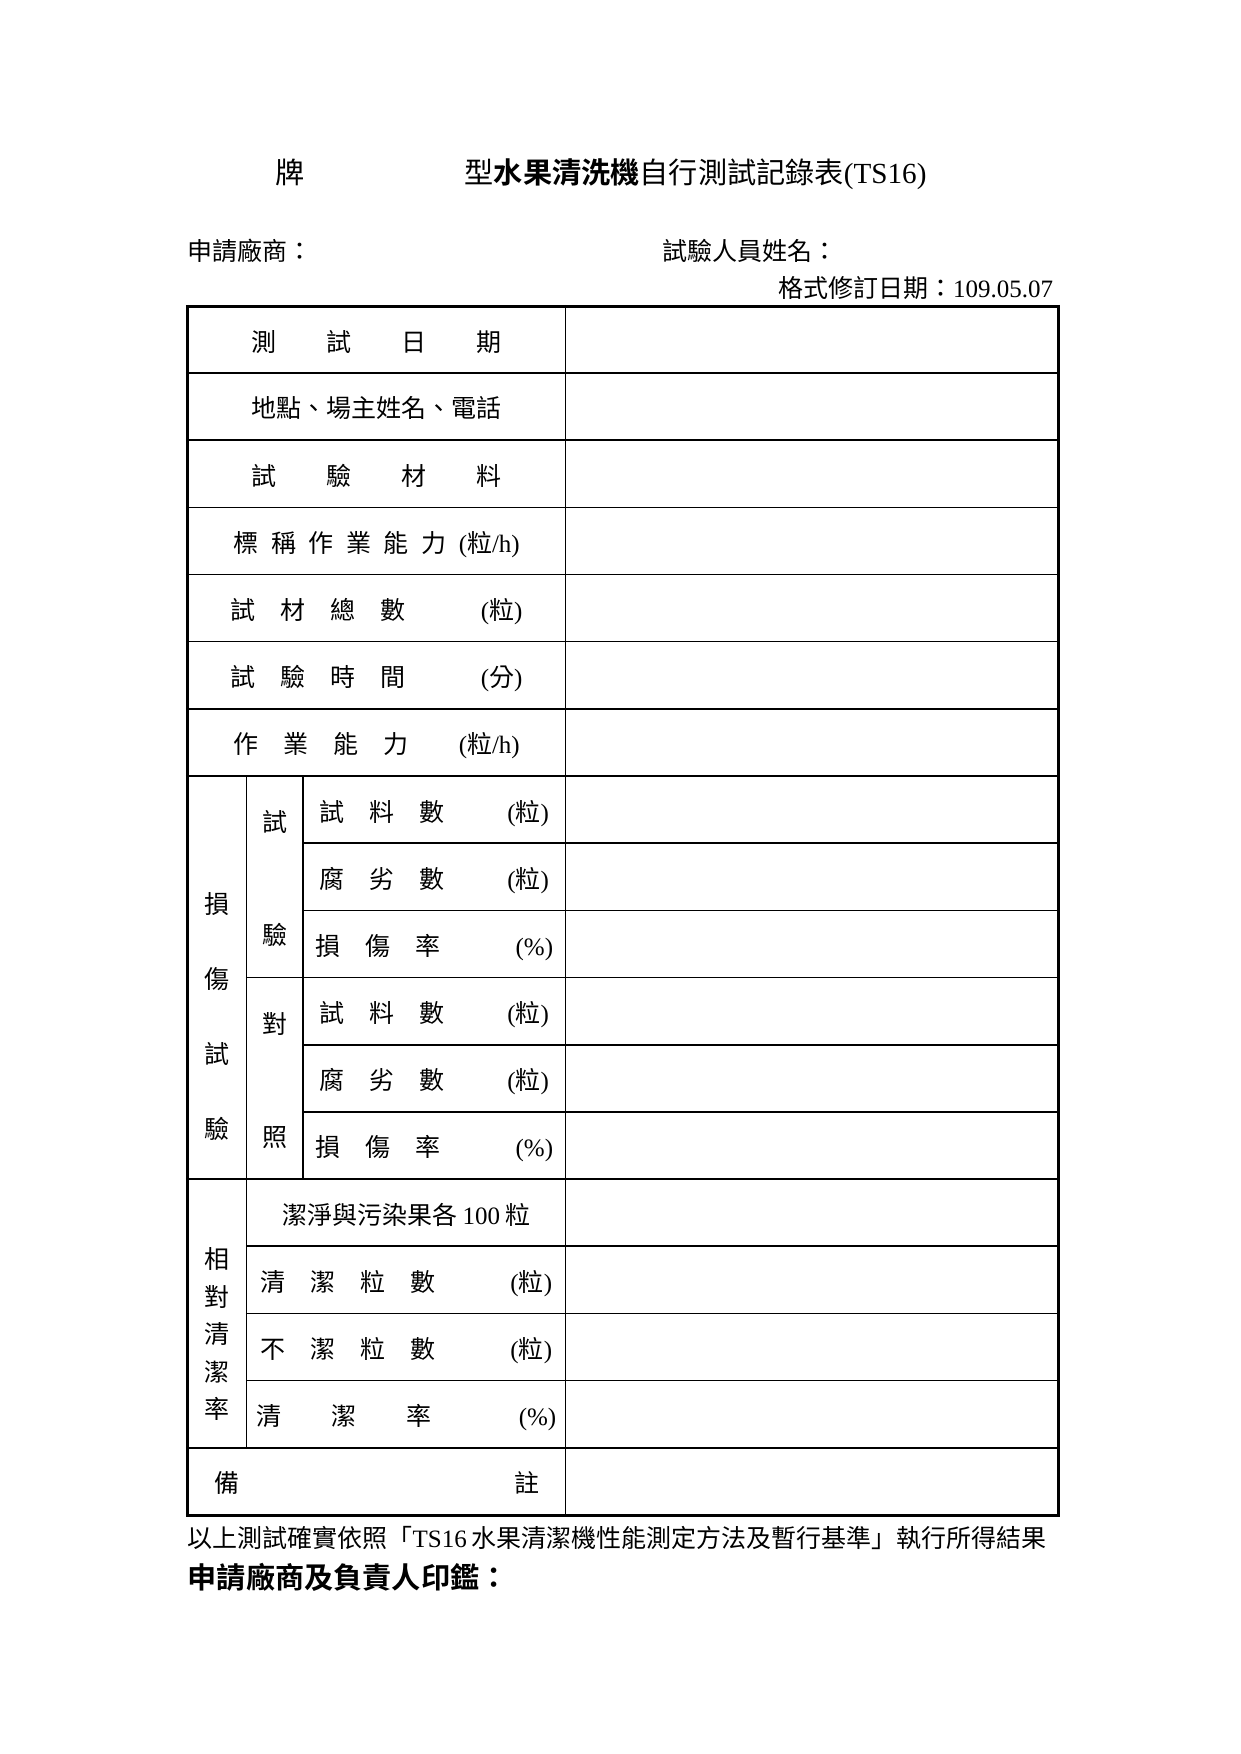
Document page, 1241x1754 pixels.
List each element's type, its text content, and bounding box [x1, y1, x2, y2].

table_cell 潔淨與污染果各100粒 [247, 1180, 565, 1245]
table_cell [566, 1314, 1057, 1380]
table_cell 試 驗 材 料 [189, 441, 565, 506]
table_cell 對 照 [247, 978, 302, 1178]
table_cell [566, 441, 1057, 506]
table_cell 清 潔 率 (%) [247, 1381, 565, 1447]
table_header 測 試 日 期 [189, 308, 565, 372]
table_cell [566, 1046, 1057, 1111]
table_cell [566, 575, 1057, 641]
table_cell [566, 710, 1057, 775]
table_cell 損 傷 率 (%) [304, 911, 565, 977]
table_cell 腐 劣 數 (粒) [304, 844, 565, 909]
table_cell 相 對 清 潔 率 [189, 1180, 246, 1447]
text 牌 型水果清洗機自行測試記錄表(TS16) [187, 150, 1053, 192]
table_cell [566, 777, 1057, 842]
table_cell [566, 978, 1057, 1044]
table_cell [566, 1247, 1057, 1313]
table_cell 備 註 [189, 1449, 565, 1514]
table_cell 損 傷 率 (%) [304, 1113, 565, 1178]
table_cell 試 材 總 數 (粒) [189, 575, 565, 641]
table_cell 試 驗 時 間 (分) [189, 642, 565, 708]
table_cell [566, 642, 1057, 708]
table_cell 標 稱 作 業 能 力 (粒/h) [189, 508, 565, 573]
table_cell [566, 1113, 1057, 1178]
table_cell 地點、場主姓名、電話 [189, 374, 565, 439]
text 申請廠商及負責人印鑑： [187, 1555, 1053, 1597]
table_cell [566, 1180, 1057, 1245]
table_cell 試 料 數 (粒) [304, 978, 565, 1044]
table_cell 腐 劣 數 (粒) [304, 1046, 565, 1111]
table_cell [566, 1381, 1057, 1447]
table_cell 試 驗 [247, 777, 302, 977]
table_cell [566, 374, 1057, 439]
text 以上測試確實依照「TS16水果清潔機性能測定方法及暫行基準」執行所得結果 [187, 1517, 1053, 1555]
table_cell [566, 911, 1057, 977]
table_cell 損 傷 試 驗 [189, 777, 246, 1178]
text 格式修訂日期：109.05.07 [187, 267, 1053, 305]
table_cell 不 潔 粒 數 (粒) [247, 1314, 565, 1380]
table_cell [566, 508, 1057, 573]
table_cell [566, 1449, 1057, 1514]
table_cell 試 料 數 (粒) [304, 777, 565, 842]
table_cell [566, 844, 1057, 909]
table_cell 清 潔 粒 數 (粒) [247, 1247, 565, 1313]
text 申請廠商： 試驗人員姓名： [187, 230, 1053, 267]
table_cell 作 業 能 力 (粒/h) [189, 710, 565, 775]
table_header [566, 308, 1057, 372]
